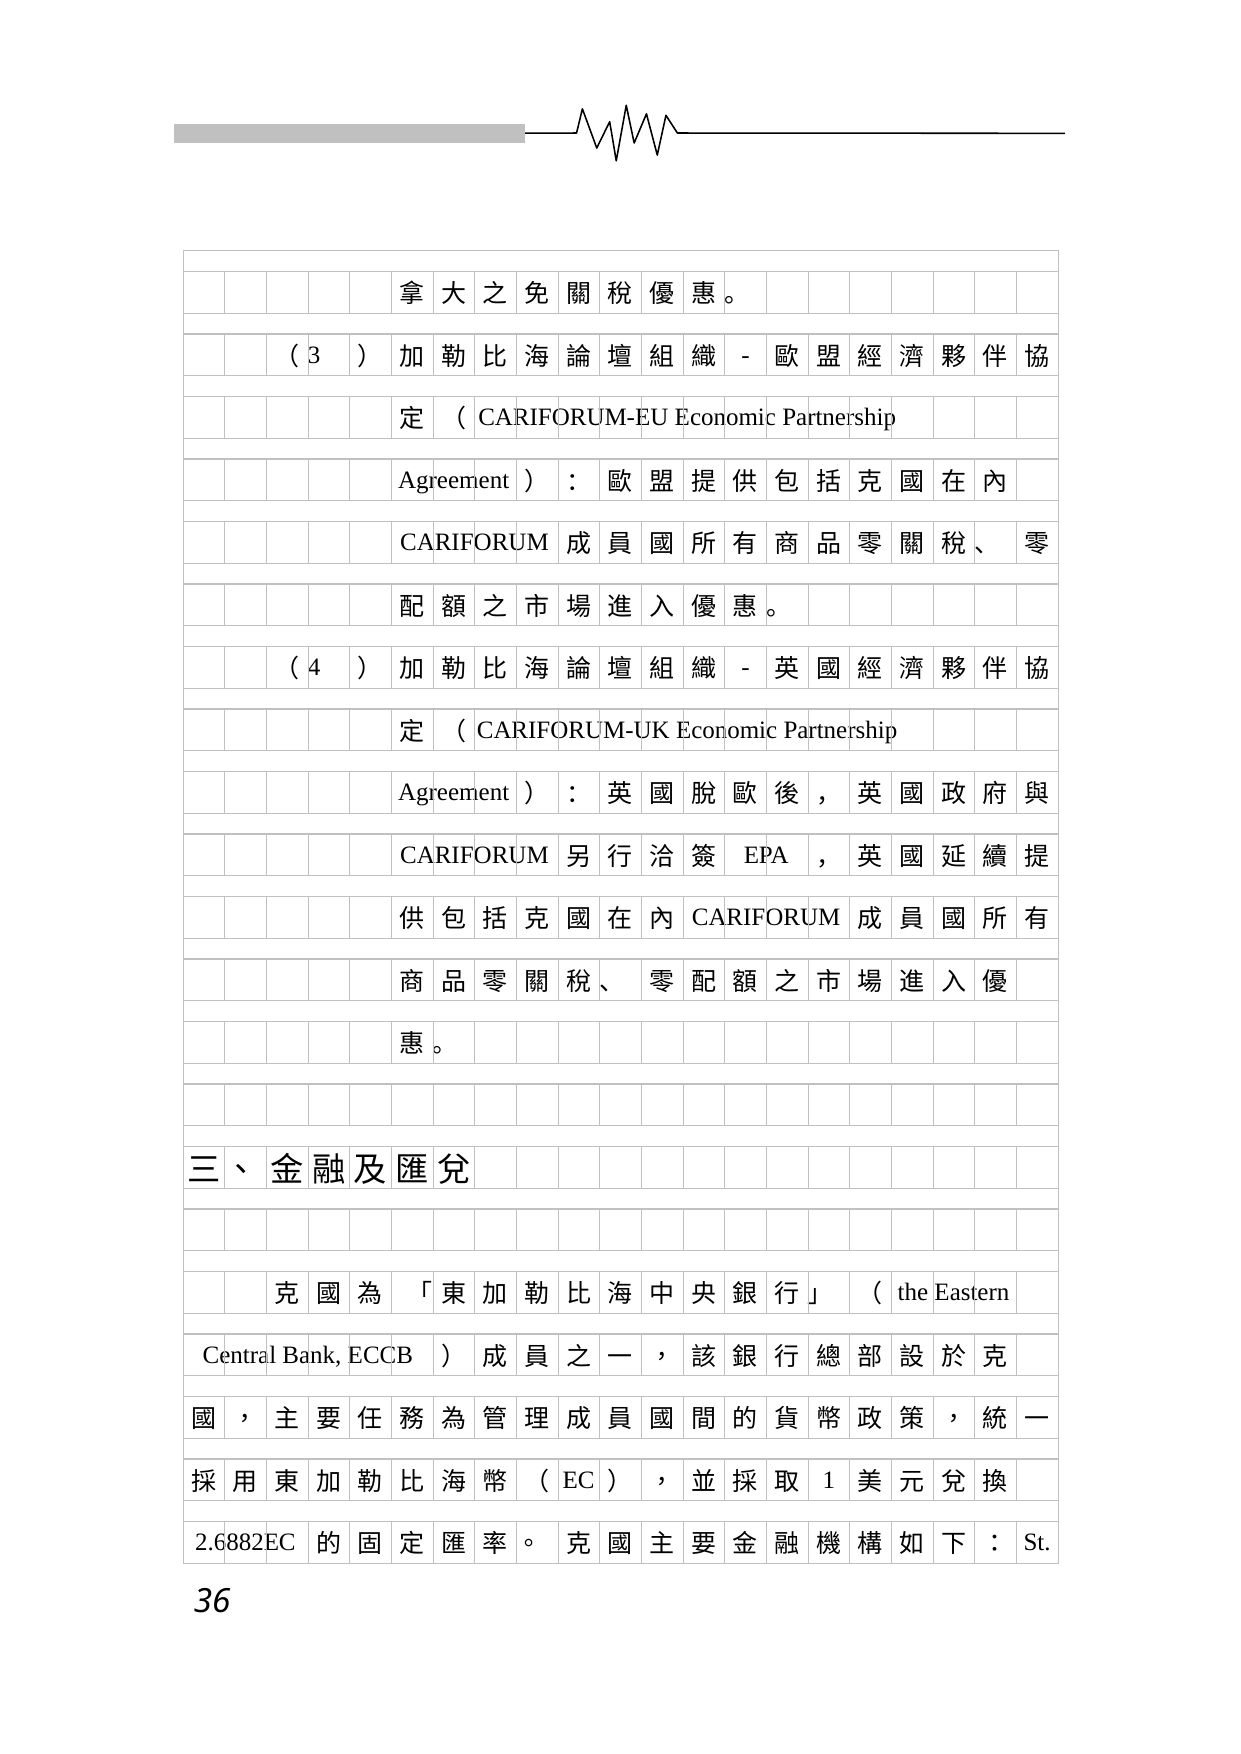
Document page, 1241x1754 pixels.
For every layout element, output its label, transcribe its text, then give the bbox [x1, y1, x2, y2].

text 克國為「東加勒比海中央銀行」（the Eastern Central Bank, ECCB）成員之一，該銀行總部設於克國，主要任務為管理成員國間的貨幣政策，統一採用東加勒比海幣（EC），並採取1美元兌換2.6882EC的固定匯率。克國主要金融機構如下：St. Kitts-Nevis –Anguilla National Bank（當地最大銀行）、Development Bank of St. Kitts and Nevis（國營）、Bank of Nevis、First Caribbean International、Republic Bank、Nevis Cooperative Credit、Nevis Co-operative Credit Union及St. Kitts Co-operative Credit Union。當地銀行營業時間為週一至週四上午8時至下午2時，週五上午8時至下午4時，星期六及假日不營業。此外，各家銀行皆提供24小時自動提款機（ATM）服務。當地銀行一般放款利率約為10%，最優放款利率可到7%至8%，一般存款利率僅1%以下，最高存款利率可到3%。 [184, 1376, 1058, 1396]
text 三、金融及匯兌 [934, 1147, 974, 1188]
text 克國為「東加勒比海中央銀行」（the Eastern Central Bank, ECCB）成員之一，該銀行總部設於克國，主要任務為管理成員國間的貨幣政策，統一採用東加勒比海幣（EC），並採取1美元兌換2.6882EC的固定匯率。克國主要金融機構如下：St. Kitts-Nevis –Anguilla National Bank（當地最大銀行）、Development Bank of St. Kitts and Nevis（國營）、Bank of Nevis、First Caribbean International、Republic Bank、Nevis Cooperative Credit、Nevis Co-operative Credit Union及St. Kitts Co-operative Credit Union。當地銀行營業時間為週一至週四上午8時至下午2時，週五上午8時至下午4時，星期六及假日不營業。此外，各家銀行皆提供24小時自動提款機（ATM）服務。當地銀行一般放款利率約為10%，最優放款利率可到7%至8%，一般存款利率僅1%以下，最高存款利率可到3%。 [184, 1251, 1058, 1271]
text 三、金融及匯兌 [475, 1147, 516, 1188]
list 加勒比海論壇組織-歐盟經濟夥伴協定（CARIFORUM-EU Economic Partnership Agreement）：歐盟提供包括克國在內CARIFORUM成員國所有商品零關稅、零配額之市場進入優惠。 [232, 501, 1058, 521]
list 加勒比海論壇組織-英國經濟夥伴協定（CARIFORUM-UK Economic Partnership Agreement）：英國脫歐後，英國政府與CARIFORUM另行洽簽EPA，英國延續提供包括克國在內CARIFORUM成員國所有商品零關稅、零配額之市場進入優惠。 [232, 751, 1058, 771]
text 三、金融及匯兌 [517, 1147, 558, 1188]
text 克國為「東加勒比海中央銀行」（the Eastern Central Bank, ECCB）成員之一，該銀行總部設於克國，主要任務為管理成員國間的貨幣政策，統一採用東加勒比海幣（EC），並採取1美元兌換2.6882EC的固定匯率。克國主要金融機構如下：St. Kitts-Nevis –Anguilla National Bank（當地最大銀行）、Development Bank of St. Kitts and Nevis（國營）、Bank of Nevis、First Caribbean International、Republic Bank、Nevis Cooperative Credit、Nevis Co-operative Credit Union及St. Kitts Co-operative Credit Union。當地銀行營業時間為週一至週四上午8時至下午2時，週五上午8時至下午4時，星期六及假日不營業。此外，各家銀行皆提供24小時自動提款機（ATM）服務。當地銀行一般放款利率約為10%，最優放款利率可到7%至8%，一般存款利率僅1%以下，最高存款利率可到3%。 [184, 1439, 1058, 1458]
list 加勒比海論壇組織-英國經濟夥伴協定（CARIFORUM-UK Economic Partnership Agreement）：英國脫歐後，英國政府與CARIFORUM另行洽簽EPA，英國延續提供包括克國在內CARIFORUM成員國所有商品零關稅、零配額之市場進入優惠。 [232, 1001, 1058, 1021]
text 三、金融及匯兌 [350, 1147, 391, 1188]
text 三、金融及匯兌 [600, 1147, 641, 1188]
text 三、金融及匯兌 [684, 1147, 724, 1188]
text 克國為「東加勒比海中央銀行」（the Eastern Central Bank, ECCB）成員之一，該銀行總部設於克國，主要任務為管理成員國間的貨幣政策，統一採用東加勒比海幣（EC），並採取1美元兌換2.6882EC的固定匯率。克國主要金融機構如下：St. Kitts-Nevis –Anguilla National Bank（當地最大銀行）、Development Bank of St. Kitts and Nevis（國營）、Bank of Nevis、First Caribbean International、Republic Bank、Nevis Cooperative Credit、Nevis Co-operative Credit Union及St. Kitts Co-operative Credit Union。當地銀行營業時間為週一至週四上午8時至下午2時，週五上午8時至下午4時，星期六及假日不營業。此外，各家銀行皆提供24小時自動提款機（ATM）服務。當地銀行一般放款利率約為10%，最優放款利率可到7%至8%，一般存款利率僅1%以下，最高存款利率可到3%。 [184, 1314, 1058, 1333]
list 加勒比海論壇組織-英國經濟夥伴協定（CARIFORUM-UK Economic Partnership Agreement）：英國脫歐後，英國政府與CARIFORUM另行洽簽EPA，英國延續提供包括克國在內CARIFORUM成員國所有商品零關稅、零配額之市場進入優惠。 [232, 876, 1058, 896]
list 加勒比海論壇組織-歐盟經濟夥伴協定（CARIFORUM-EU Economic Partnership Agreement）：歐盟提供包括克國在內CARIFORUM成員國所有商品零關稅、零配額之市場進入優惠。 [232, 439, 1058, 458]
list 加勒比海論壇組織-歐盟經濟夥伴協定（CARIFORUM-EU Economic Partnership Agreement）：歐盟提供包括克國在內CARIFORUM成員國所有商品零關稅、零配額之市場進入優惠。 [232, 376, 1058, 396]
text 三、金融及匯兌 [267, 1147, 308, 1188]
text 三、金融及匯兌 [725, 1147, 766, 1188]
text 三、金融及匯兌 [559, 1147, 599, 1188]
text 三、金融及匯兌 [892, 1147, 933, 1188]
text 三、金融及匯兌 [392, 1147, 433, 1188]
list 加勒比海論壇組織-英國經濟夥伴協定（CARIFORUM-UK Economic Partnership Agreement）：英國脫歐後，英國政府與CARIFORUM另行洽簽EPA，英國延續提供包括克國在內CARIFORUM成員國所有商品零關稅、零配額之市場進入優惠。 [232, 626, 1058, 646]
text 三、金融及匯兌 [309, 1147, 349, 1188]
text 三、金融及匯兌 [767, 1147, 808, 1188]
list 加勒比海論壇組織-歐盟經濟夥伴協定（CARIFORUM-EU Economic Partnership Agreement）：歐盟提供包括克國在內CARIFORUM成員國所有商品零關稅、零配額之市場進入優惠。 [232, 564, 1058, 583]
list 加勒比海論壇組織-英國經濟夥伴協定（CARIFORUM-UK Economic Partnership Agreement）：英國脫歐後，英國政府與CARIFORUM另行洽簽EPA，英國延續提供包括克國在內CARIFORUM成員國所有商品零關稅、零配額之市場進入優惠。 [232, 689, 1058, 708]
list 加勒比海論壇組織-英國經濟夥伴協定（CARIFORUM-UK Economic Partnership Agreement）：英國脫歐後，英國政府與CARIFORUM另行洽簽EPA，英國延續提供包括克國在內CARIFORUM成員國所有商品零關稅、零配額之市場進入優惠。 [232, 939, 1058, 958]
text 三、金融及匯兌 [1017, 1147, 1058, 1188]
text 三、金融及匯兌 [809, 1147, 849, 1188]
text 三、金融及匯兌 [642, 1147, 683, 1188]
text 三、金融及匯兌 [975, 1147, 1016, 1188]
text 三、金融及匯兌 [850, 1147, 891, 1188]
text 三、金融及匯兌 [184, 1126, 1058, 1146]
text 三、金融及匯兌 [184, 1147, 224, 1188]
list 加拿大/加勒比海貿易協定（Caribbean/Canada Trade Agreement, CARIBCAN）：加拿大提供加勒比海區域內包括克國在內之大英國協成員國出口商品至加拿大之免關稅優惠。 [232, 251, 1058, 271]
text 克國為「東加勒比海中央銀行」（the Eastern Central Bank, ECCB）成員之一，該銀行總部設於克國，主要任務為管理成員國間的貨幣政策，統一採用東加勒比海幣（EC），並採取1美元兌換2.6882EC的固定匯率。克國主要金融機構如下：St. Kitts-Nevis –Anguilla National Bank（當地最大銀行）、Development Bank of St. Kitts and Nevis（國營）、Bank of Nevis、First Caribbean International、Republic Bank、Nevis Cooperative Credit、Nevis Co-operative Credit Union及St. Kitts Co-operative Credit Union。當地銀行營業時間為週一至週四上午8時至下午2時，週五上午8時至下午4時，星期六及假日不營業。此外，各家銀行皆提供24小時自動提款機（ATM）服務。當地銀行一般放款利率約為10%，最優放款利率可到7%至8%，一般存款利率僅1%以下，最高存款利率可到3%。 [184, 1501, 1058, 1521]
text 三、金融及匯兌 [225, 1147, 266, 1188]
list 加勒比海論壇組織-歐盟經濟夥伴協定（CARIFORUM-EU Economic Partnership Agreement）：歐盟提供包括克國在內CARIFORUM成員國所有商品零關稅、零配額之市場進入優惠。 [232, 314, 1058, 333]
text 三、金融及匯兌 [434, 1147, 474, 1188]
list 加勒比海論壇組織-英國經濟夥伴協定（CARIFORUM-UK Economic Partnership Agreement）：英國脫歐後，英國政府與CARIFORUM另行洽簽EPA，英國延續提供包括克國在內CARIFORUM成員國所有商品零關稅、零配額之市場進入優惠。 [232, 814, 1058, 833]
